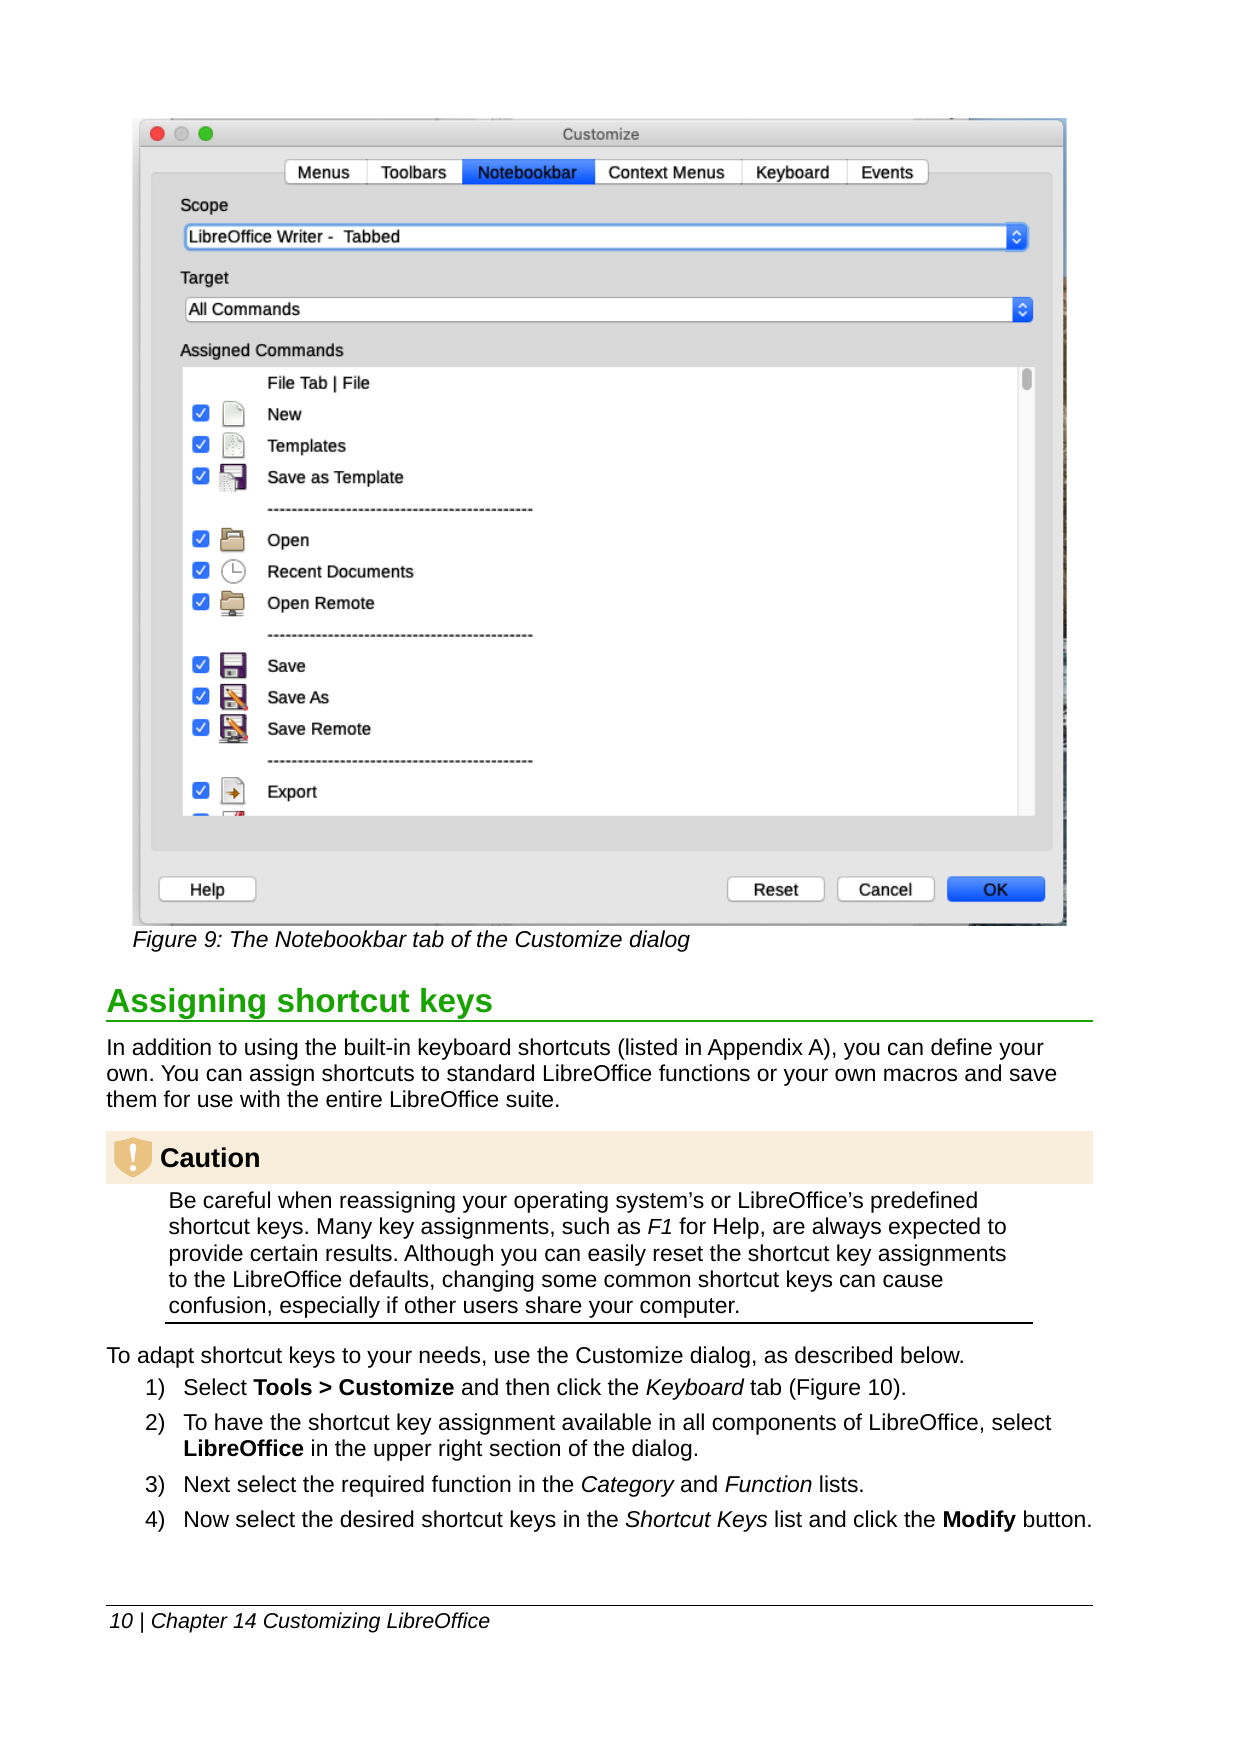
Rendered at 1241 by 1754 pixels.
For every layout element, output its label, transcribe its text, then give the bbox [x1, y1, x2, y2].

text Figure 9: The Notebookbar tab of the Customize dialog [132, 926, 1067, 952]
list Select Tools > Customize and then click the Keyboard tab (Figure 10). [165, 1374, 1093, 1400]
list Next select the required function in the Category and Function lists. [165, 1471, 1093, 1497]
text In addition to using the built-in keyboard shortcuts (listed in Appendix A), you can define your own. You can assign shortcuts to standard LibreOffice functions or your own macros and save them for use with the entire LibreOffice suite. [106, 1034, 1093, 1113]
list To have the shortcut key assignment available in all components of LibreOffice, select LibreOffice in the upper right section of the dialog. [165, 1409, 1093, 1462]
list To adapt shortcut keys to your needs, use the Customize dialog, as described below. [106, 1342, 1093, 1368]
subtitle Assigning shortcut keys [106, 981, 1093, 1020]
text Be careful when reassigning your operating system’s or LibreOffice’s predefined shortcut keys. Many key assignments, such as F1 for Help, are always expected to provide certain results. Although you can easily reset the shortcut key assignments to the LibreOffice defaults, changing some common shortcut keys can cause confusion, especially if other users share your computer. [165, 1184, 1033, 1322]
subtitle Caution [106, 1131, 1093, 1184]
picture [132, 118, 1067, 926]
list Now select the desired shortcut keys in the Shortcut Keys list and click the Modify button. [165, 1506, 1093, 1532]
